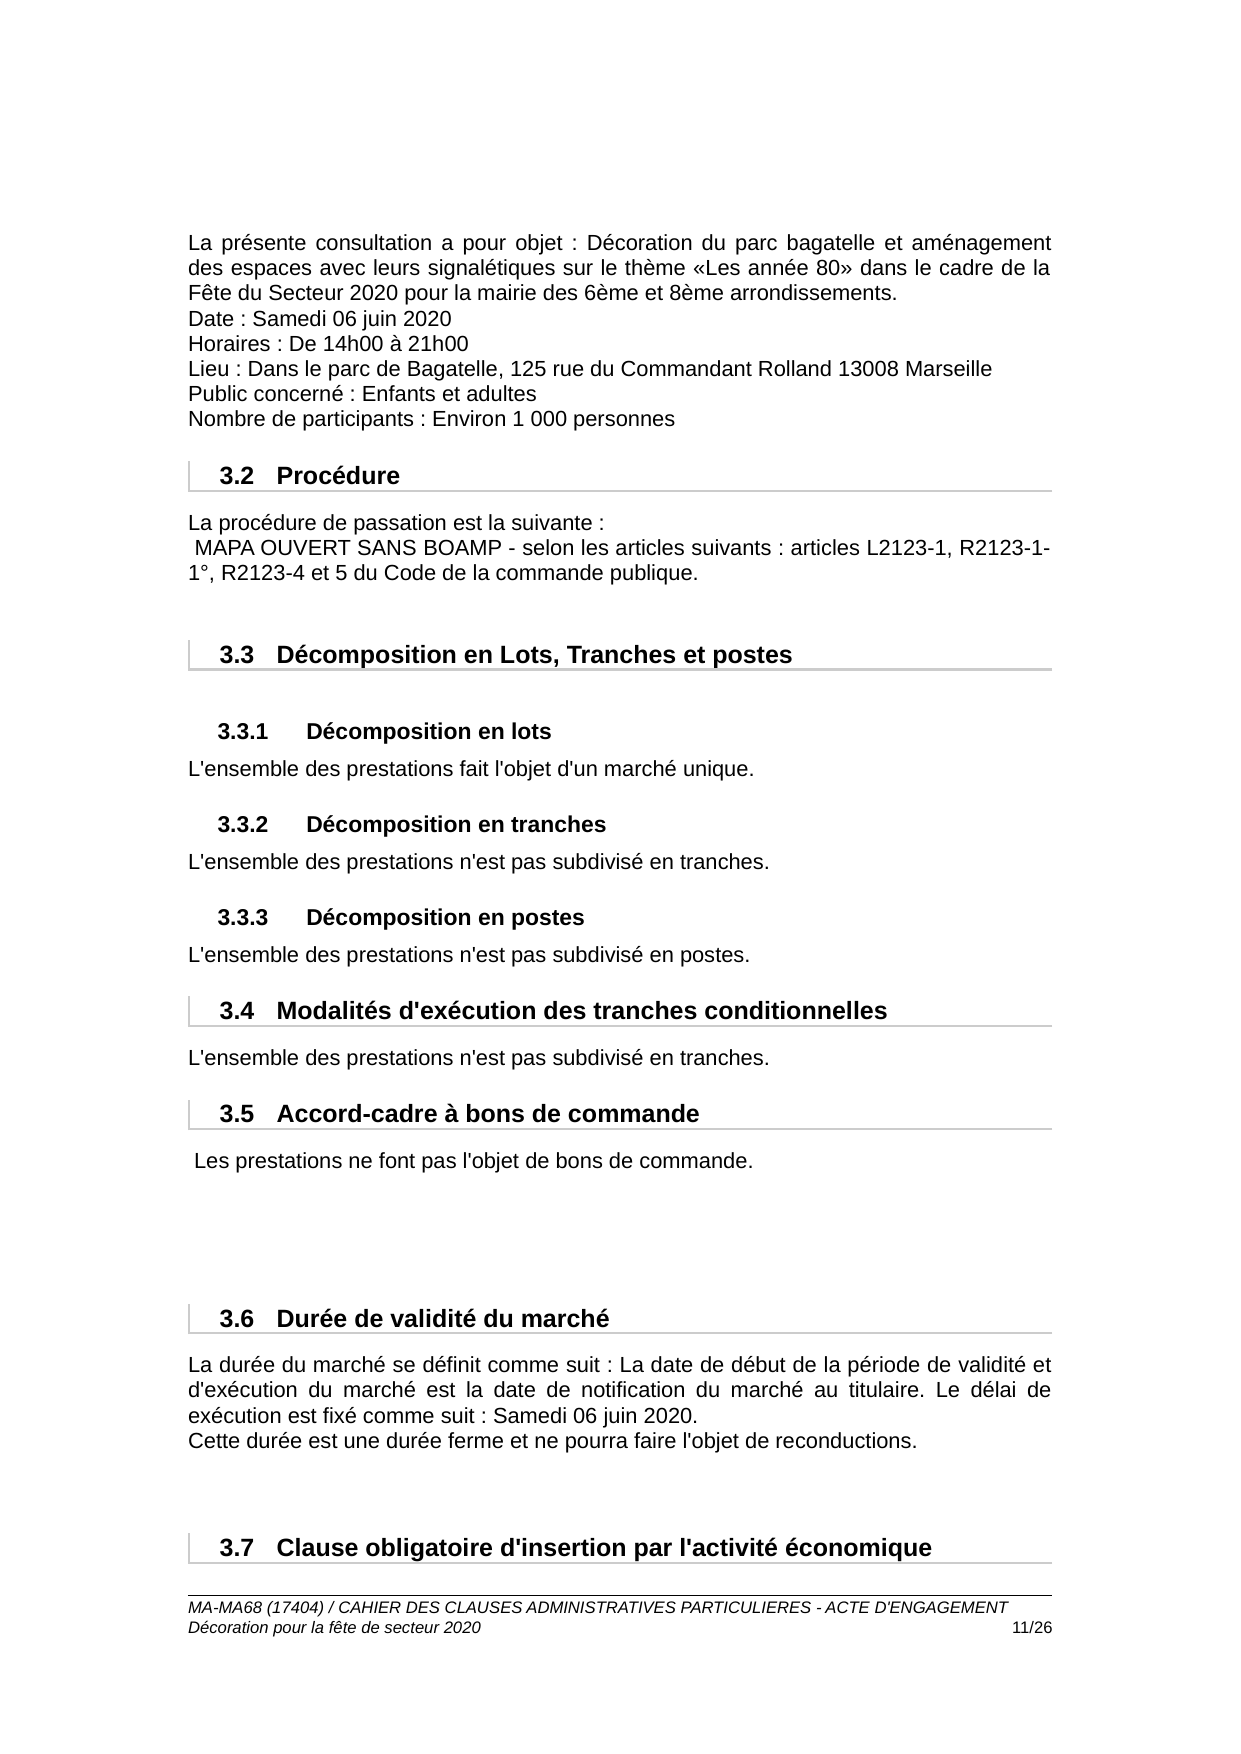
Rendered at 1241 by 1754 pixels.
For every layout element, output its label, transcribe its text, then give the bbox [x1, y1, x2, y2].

text Nombre de participants : Environ 1 000 personnes [188, 406, 1052, 431]
subtitle Décomposition en postes [188, 903, 1052, 930]
text L'ensemble des prestations n'est pas subdivisé en tranches. [188, 1045, 1052, 1070]
text Cette durée est une durée ferme et ne pourra faire l'objet de reconductions. [188, 1428, 1052, 1453]
subtitle Procédure [190, 461, 1052, 490]
text La procédure de passation est la suivante : [188, 509, 1052, 535]
subtitle Décomposition en Lots, Tranches et postes [190, 640, 1052, 668]
text La durée du marché se définit comme suit : La date de début de la période de validité et d'exécution du marché est la date de notification du marché au titulaire. Le délai de exécution est fixé comme suit : Samedi 06 juin 2020. [188, 1352, 1052, 1428]
subtitle Décomposition en tranches [188, 811, 1052, 837]
text Les prestations ne font pas l'objet de bons de commande. [188, 1148, 1052, 1173]
text Lieu : Dans le parc de Bagatelle, 125 rue du Commandant Rolland 13008 Marseille [188, 356, 1052, 381]
text Date : Samedi 06 juin 2020 [188, 305, 1052, 331]
text MAPA OUVERT SANS BOAMP - selon les articles suivants : articles L2123-1, R2123-1-1°, R2123-4 et 5 du Code de la commande publique. [188, 535, 1052, 585]
subtitle Décomposition en lots [188, 718, 1052, 744]
text Horaires : De 14h00 à 21h00 [188, 331, 1052, 356]
subtitle Accord-cadre à bons de commande [188, 1099, 1052, 1128]
text L'ensemble des prestations n'est pas subdivisé en postes. [188, 942, 1052, 967]
subtitle Durée de validité du marché [188, 1303, 1052, 1332]
text La présente consultation a pour objet : Décoration du parc bagatelle et aménagement des espaces avec leurs signalétiques sur le thème «Les année 80» dans le cadre de la Fête du Secteur 2020 pour la mairie des 6ème et 8ème arrondissements. [188, 230, 1052, 305]
text L'ensemble des prestations fait l'objet d'un marché unique. [188, 756, 1052, 781]
text L'ensemble des prestations n'est pas subdivisé en tranches. [188, 849, 1052, 874]
subtitle Clause obligatoire d'insertion par l'activité économique [190, 1533, 1052, 1562]
subtitle Modalités d'exécution des tranches conditionnelles [190, 996, 1052, 1025]
text Public concerné : Enfants et adultes [188, 381, 1052, 406]
